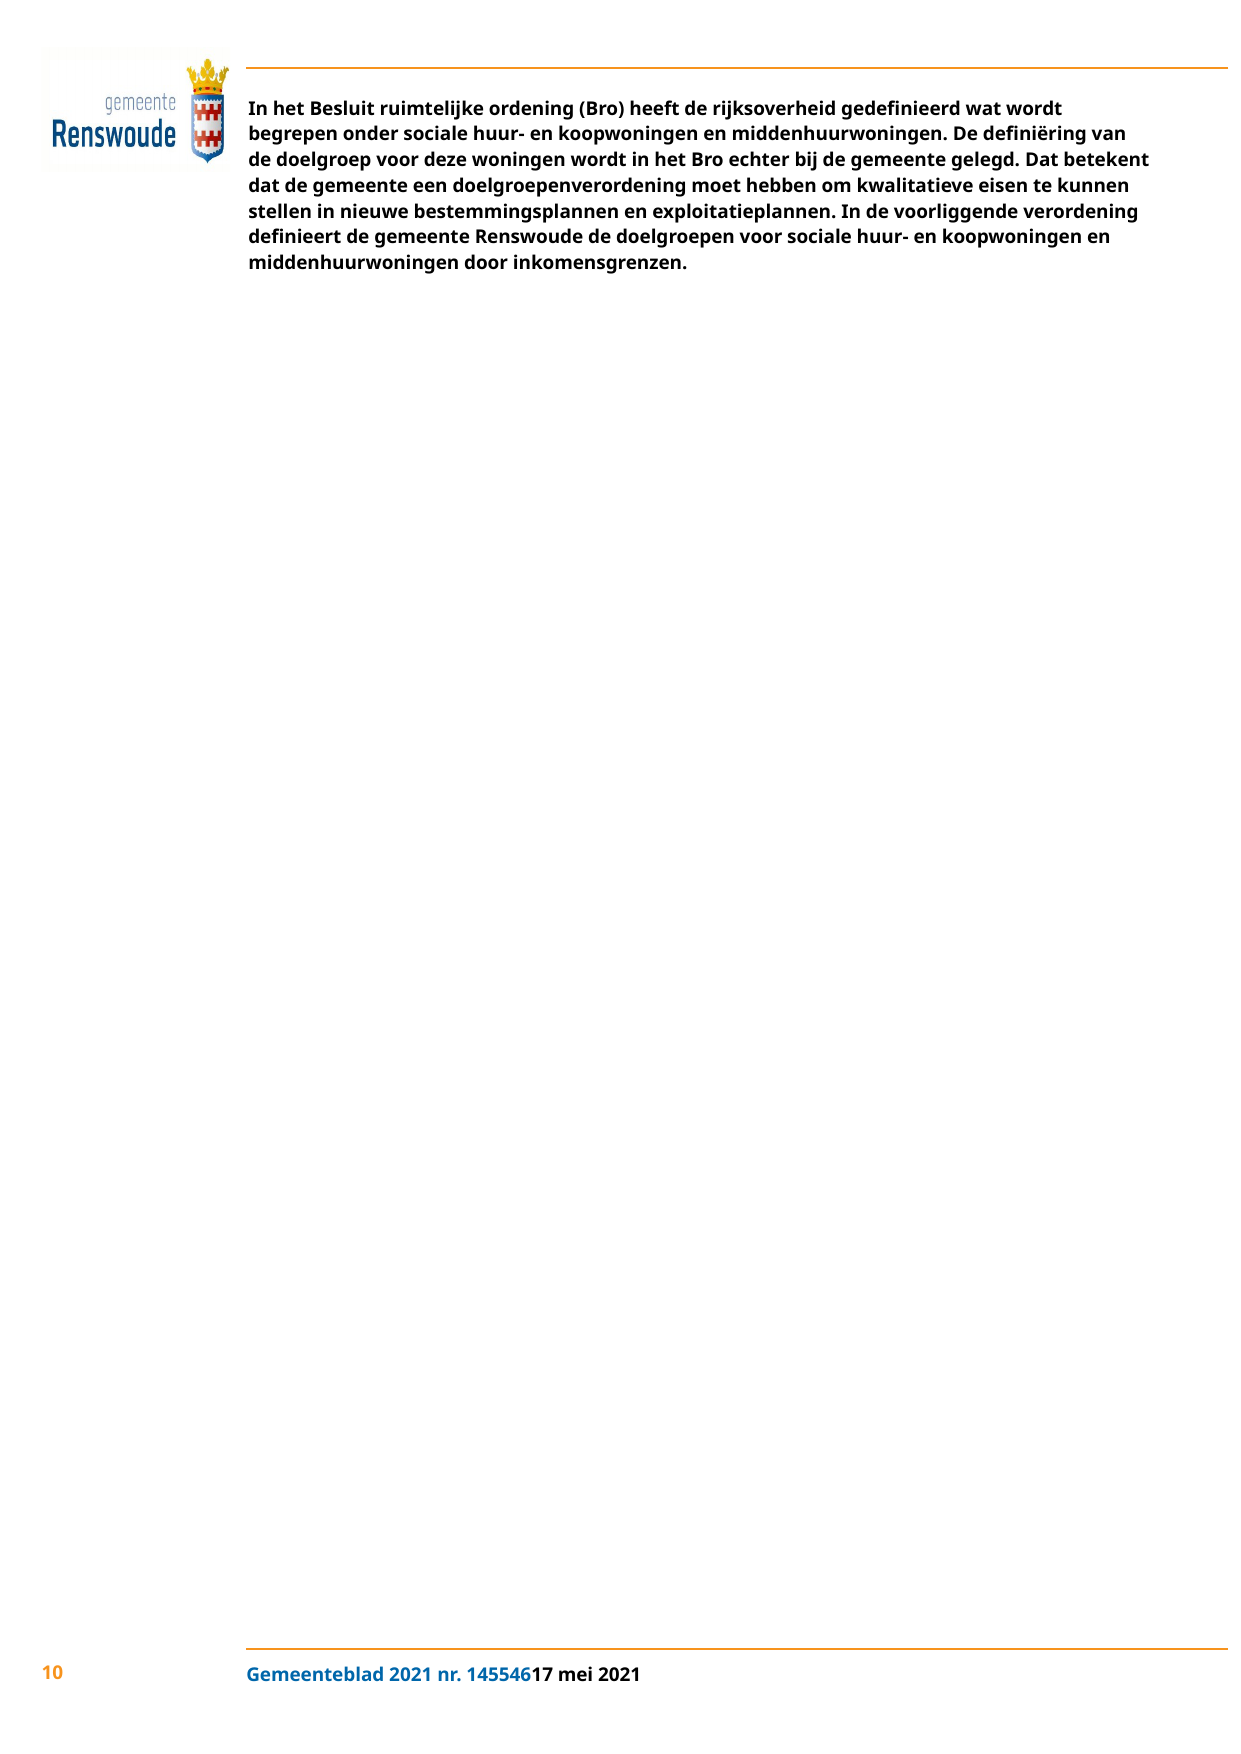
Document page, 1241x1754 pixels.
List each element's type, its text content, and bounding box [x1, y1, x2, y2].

picture [41, 47, 231, 172]
text In het Besluit ruimtelijke ordening (Bro) heeft de rijksoverheid gedefinieerd wat wordt begrepen onder sociale huur- en koopwoningen en middenhuurwoningen. De definiëring van de doelgroep voor deze woningen wordt in het Bro echter bij de gemeente gelegd. Dat betekent dat de gemeente een doelgroepenverordening moet hebben om kwalitatieve eisen te kunnen stellen in nieuwe bestemmingsplannen en exploitatieplannen. In de voorliggende verordening definieert de gemeente Renswoude de doelgroepen voor sociale huur- en koopwoningen en middenhuurwoningen door inkomensgrenzen. [248, 95, 1152, 275]
